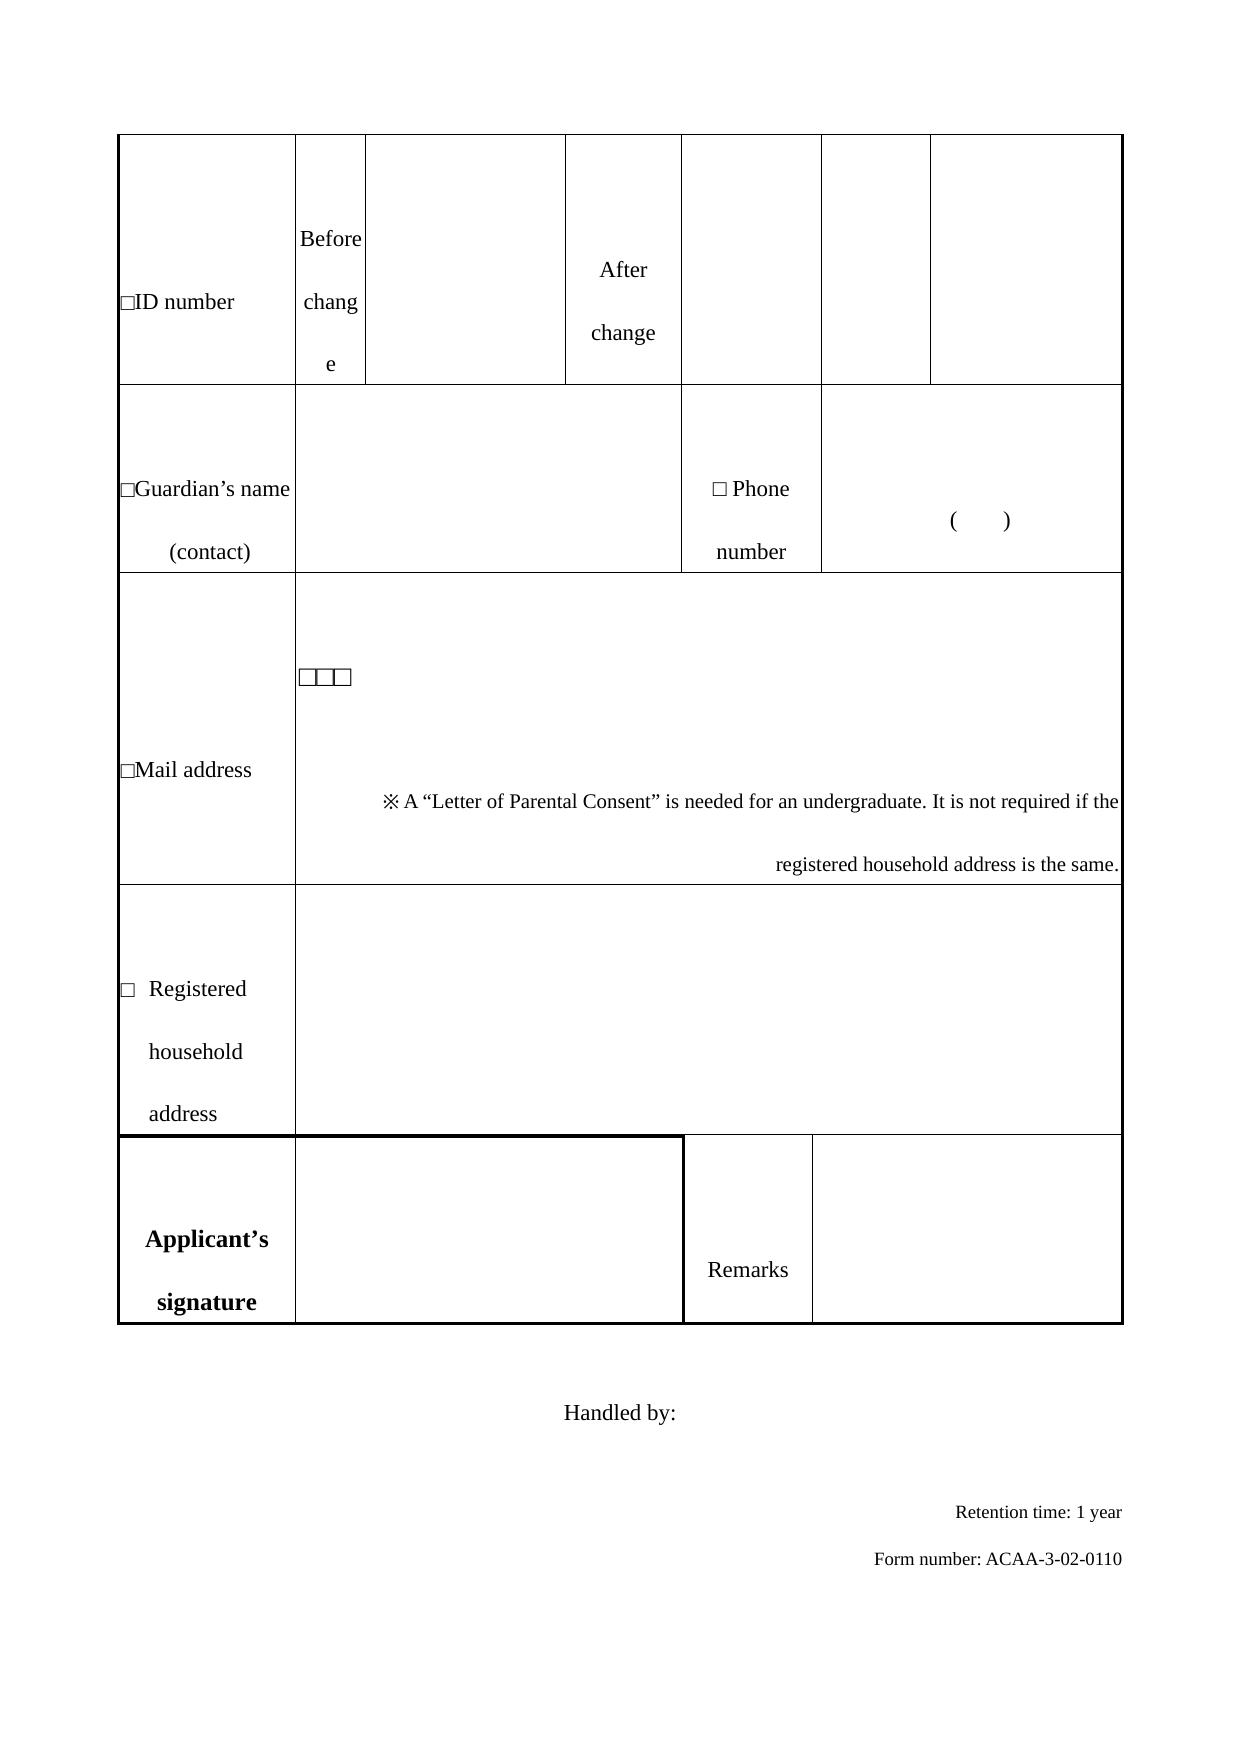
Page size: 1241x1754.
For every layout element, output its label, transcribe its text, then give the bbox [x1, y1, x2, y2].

table_cell [296, 885, 724, 1134]
table_cell [366, 135, 565, 384]
table_cell [822, 135, 930, 384]
table_cell After change [566, 135, 681, 384]
table_cell □ Phone number [682, 385, 821, 572]
table_cell [931, 135, 1121, 384]
table_cell □Mail address [120, 573, 295, 884]
table_cell ( ) [822, 385, 1121, 572]
table_cell □□□ ※ A “Letter of Parental Consent” is needed for an undergraduate. It is not required if the registered household address is the same. [296, 573, 1121, 884]
table_cell □ID number [120, 135, 295, 384]
table_cell Remarks [685, 1135, 812, 1322]
table_cell [724, 885, 1121, 1134]
table_cell [813, 1135, 1121, 1322]
text Handled by: [118, 1398, 1122, 1425]
table_cell [296, 385, 681, 572]
table_cell □Guardian’s name (contact) [120, 385, 295, 572]
text Form number: ACAA-3-02-0110 [118, 1548, 1122, 1569]
table_cell [296, 1138, 682, 1322]
table_cell Applicant’s signature [120, 1138, 295, 1322]
table_cell □ Registered household address [120, 885, 295, 1134]
text Retention time: 1 year [118, 1501, 1122, 1523]
table_cell Before change [296, 135, 365, 384]
table_cell [682, 135, 821, 384]
